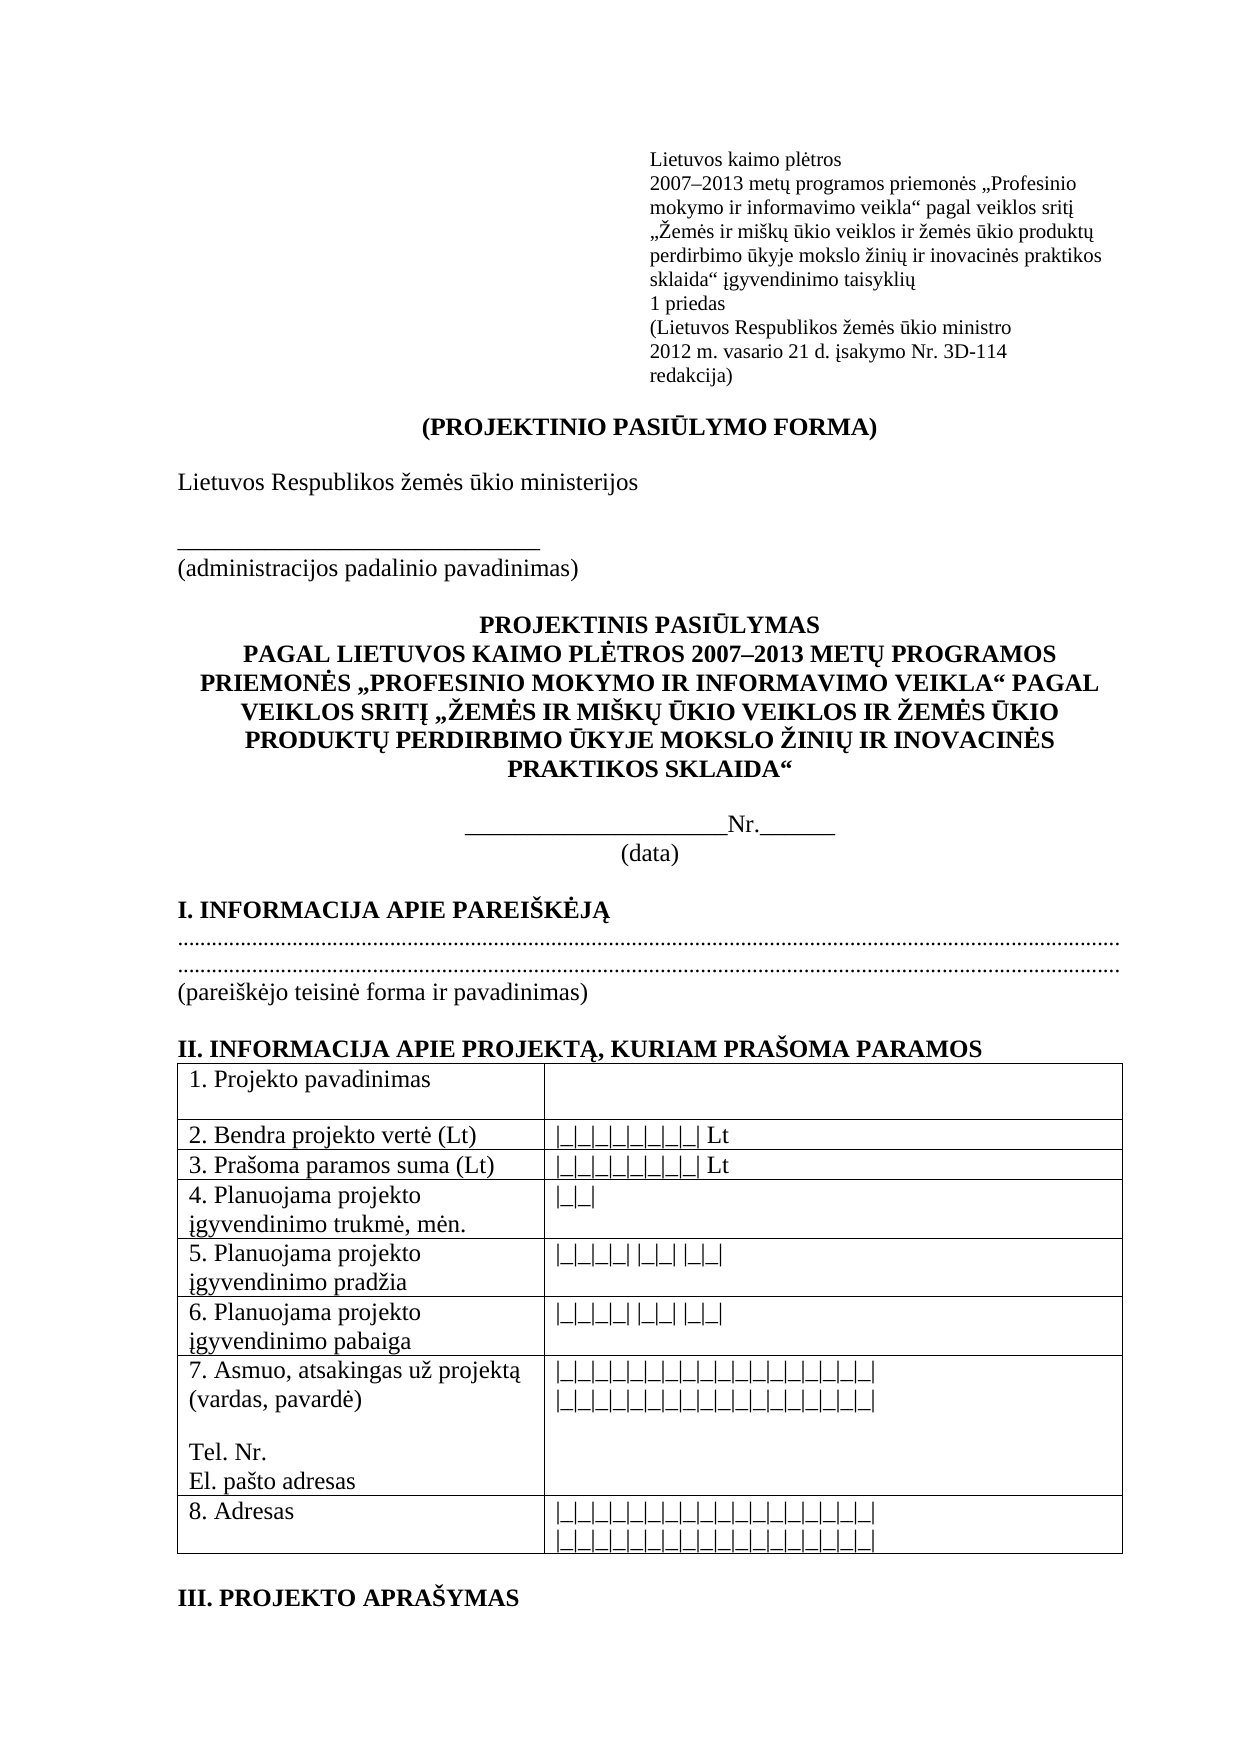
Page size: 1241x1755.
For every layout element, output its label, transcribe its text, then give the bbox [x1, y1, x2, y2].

text (Lietuvos Respublikos žemės ūkio ministro [649, 315, 1122, 339]
text (PROJEKTINIO PASIŪLYMO FORMA) [177, 412, 1122, 440]
text _____________________Nr.______ [177, 809, 1122, 838]
table_cell |_|_|_|_| |_|_| |_|_| [545, 1239, 1122, 1296]
text Lietuvos kaimo plėtros [649, 147, 1122, 171]
text (administracijos padalinio pavadinimas) [177, 553, 1122, 582]
text ProjektiniS pasiūlymAS [177, 610, 1122, 639]
text perdirbimo ūkyje mokslo žinių ir inovacinės praktikos [649, 243, 1122, 267]
text „Žemės ir miškų ūkio veiklos ir žemės ūkio produktų [649, 219, 1122, 243]
text _____________________________ [177, 524, 1122, 553]
table_cell 7. Asmuo, atsakingas už projektą (vardas, pavardė) Tel. Nr. El. pašto adresas [178, 1356, 544, 1495]
text sklaida“ įgyvendinimo taisyklių [649, 267, 1122, 291]
table_cell |_|_|_|_|_|_|_|_|_|_|_|_|_|_|_|_|_|_| |_|_|_|_|_|_|_|_|_|_|_|_|_|_|_|_|_|_| [545, 1356, 1122, 1495]
text 1 priedas [649, 291, 1122, 315]
table_header [545, 1064, 1122, 1119]
text pagal LIETUVOS Kaimo plėtros 2007–2013 metų PROGRAMOS priemonĖS „PROFESINIO MOKYMO IR INFORMAVIMO VEIKLA“ PAGAL VEIKLOS SRITį „ŽEMĖS IR MIŠKŲ ŪKIO VEIKLOS IR ŽEMĖS ŪKIO PRODUKTŲ PERDIRBIMO ŪKYJE MOKSLO ŽINIŲ IR INOVACINĖS PRAKTIKOS SKLAIDA“ [177, 639, 1122, 783]
text I. INFORMACIJA APIE PAREIŠKĖJĄ [177, 896, 1122, 924]
table_cell 5. Planuojama projekto įgyvendinimo pradžia [178, 1239, 544, 1296]
table_cell |_|_| [545, 1180, 1122, 1237]
table_cell |_|_|_|_|_|_|_|_| Lt [545, 1150, 1122, 1179]
text (pareiškėjo teisinė forma ir pavadinimas) [177, 977, 1122, 1006]
text 2007–2013 metų programos priemonės „Profesinio [649, 171, 1122, 195]
table_cell |_|_|_|_|_|_|_|_|_|_|_|_|_|_|_|_|_|_| |_|_|_|_|_|_|_|_|_|_|_|_|_|_|_|_|_|_| [545, 1496, 1122, 1553]
table_cell 8. Adresas [178, 1496, 544, 1553]
table_cell 2. Bendra projekto vertė (Lt) [178, 1120, 544, 1149]
text redakcija) [649, 363, 1122, 387]
table_cell |_|_|_|_|_|_|_|_| Lt [545, 1120, 1122, 1149]
text 2012 m. vasario 21 d. įsakymo Nr. 3D-114 [649, 339, 1122, 363]
table_cell |_|_|_|_| |_|_| |_|_| [545, 1297, 1122, 1354]
text III. PROJEKTO APRAŠYMAS [177, 1583, 1122, 1612]
table_cell 3. Prašoma paramos suma (Lt) [178, 1150, 544, 1179]
text ... [177, 924, 1122, 951]
text (data) [177, 838, 1122, 867]
text ... [177, 951, 1122, 977]
text II. INFORMACIJA APIE PROJEKTĄ, KURIAM PRAŠOMA PARAMOS [177, 1034, 1122, 1063]
text mokymo ir informavimo veikla“ pagal veiklos sritį [649, 195, 1122, 219]
table_cell 6. Planuojama projekto įgyvendinimo pabaiga [178, 1297, 544, 1354]
table_header 1. Projekto pavadinimas [178, 1064, 544, 1119]
text Lietuvos Respublikos žemės ūkio ministerijos [177, 467, 1122, 495]
table_cell 4. Planuojama projekto įgyvendinimo trukmė, mėn. [178, 1180, 544, 1237]
